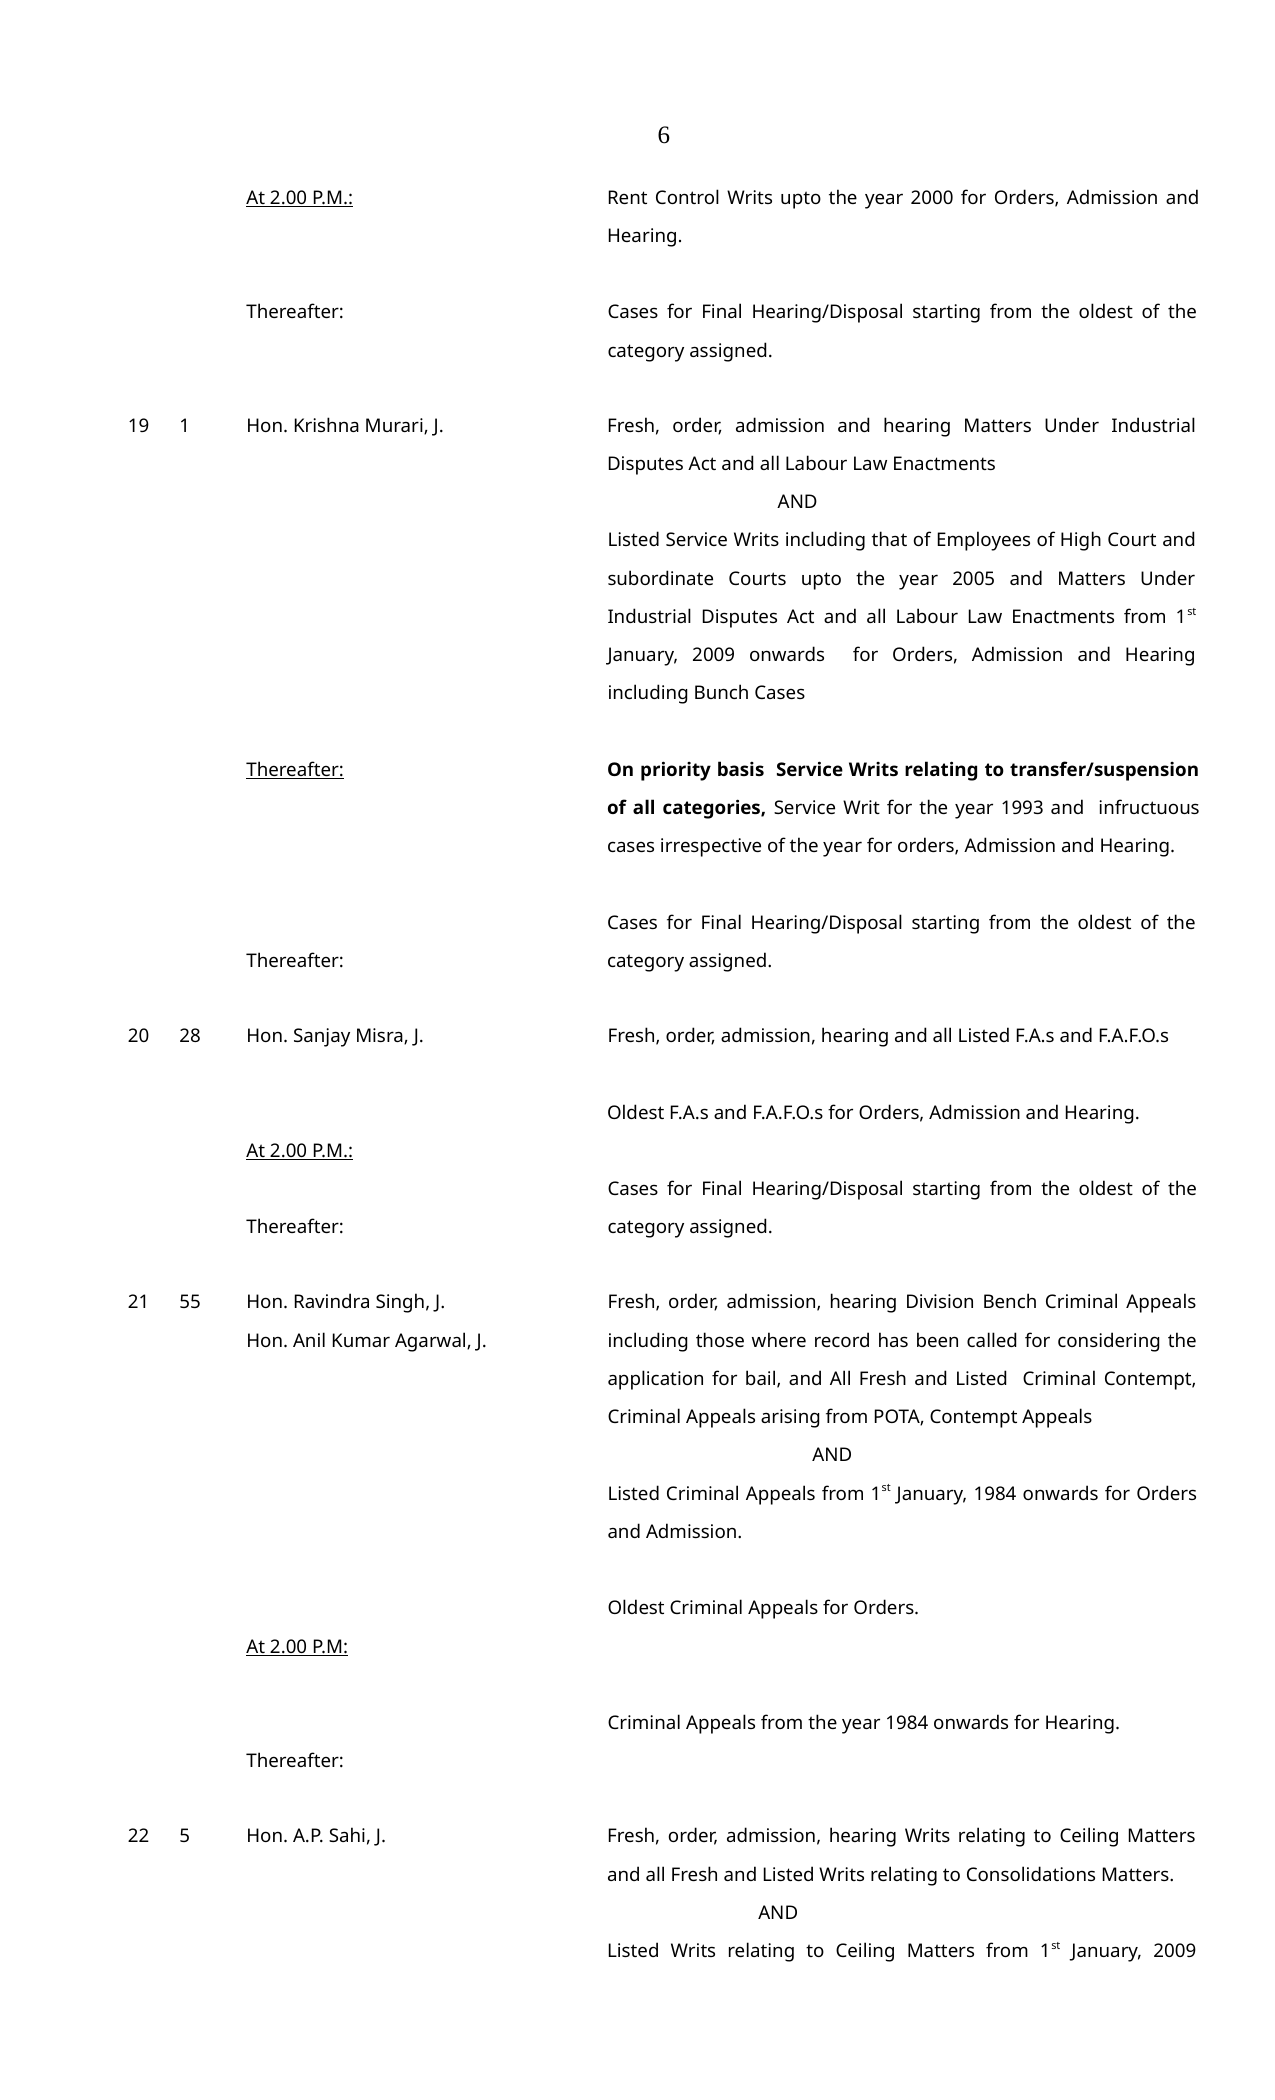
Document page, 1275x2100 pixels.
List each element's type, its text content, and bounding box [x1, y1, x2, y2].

table_cell 22 [122, 1817, 173, 1969]
table_cell [173, 178, 241, 406]
table_cell Hon. Krishna Murari, J. Thereafter: Thereafter: [241, 406, 601, 1017]
table_cell Fresh, order, admission, hearing and all Listed F.A.s and F.A.F.O.s Oldest F.A.s and F.A.F.O.s for Orders, Admission and Hearing. Cases for Final Hearing/Disposal starting from the oldest of the category assigned. [601, 1017, 1203, 1283]
table_cell 21 [122, 1283, 173, 1817]
table_cell 28 [173, 1017, 241, 1283]
table_cell 19 [122, 406, 173, 1017]
table_cell Rent Control Writs upto the year 2000 for Orders, Admission and Hearing. Cases for Final Hearing/Disposal starting from the oldest of the category assigned. [601, 178, 1203, 406]
table_cell Fresh, order, admission, hearing Writs relating to Ceiling Matters and all Fresh and Listed Writs relating to Consolidations Matters. AND Listed Writs relating to Ceiling Matters from 1st January, 2009 [601, 1817, 1203, 1969]
table_cell At 2.00 P.M.: Thereafter: [241, 178, 601, 406]
table_cell Hon. Ravindra Singh, J. Hon. Anil Kumar Agarwal, J. At 2.00 P.M: Thereafter: [241, 1283, 601, 1817]
table_cell [122, 178, 173, 406]
table_cell 1 [173, 406, 241, 1017]
table_cell 5 [173, 1817, 241, 1969]
table_cell 20 [122, 1017, 173, 1283]
table_cell Hon. A.P. Sahi, J. [241, 1817, 601, 1969]
table_cell Fresh, order, admission, hearing Division Bench Criminal Appeals including those where record has been called for considering the application for bail, and All Fresh and Listed Criminal Contempt, Criminal Appeals arising from POTA, Contempt Appeals AND Listed Criminal Appeals from 1st January, 1984 onwards for Orders and Admission. Oldest Criminal Appeals for Orders. Criminal Appeals from the year 1984 onwards for Hearing. [601, 1283, 1203, 1817]
table_cell 55 [173, 1283, 241, 1817]
table_cell Hon. Sanjay Misra, J. At 2.00 P.M.: Thereafter: [241, 1017, 601, 1283]
table_cell Fresh, order, admission and hearing Matters Under Industrial Disputes Act and all Labour Law Enactments AND Listed Service Writs including that of Employees of High Court and subordinate Courts upto the year 2005 and Matters Under Industrial Disputes Act and all Labour Law Enactments from 1st January, 2009 onwards for Orders, Admission and Hearing including Bunch Cases On priority basis Service Writs relating to transfer/suspension of all categories, Service Writ for the year 1993 and infructuous cases irrespective of the year for orders, Admission and Hearing. Cases for Final Hearing/Disposal starting from the oldest of the category assigned. [601, 406, 1203, 1017]
